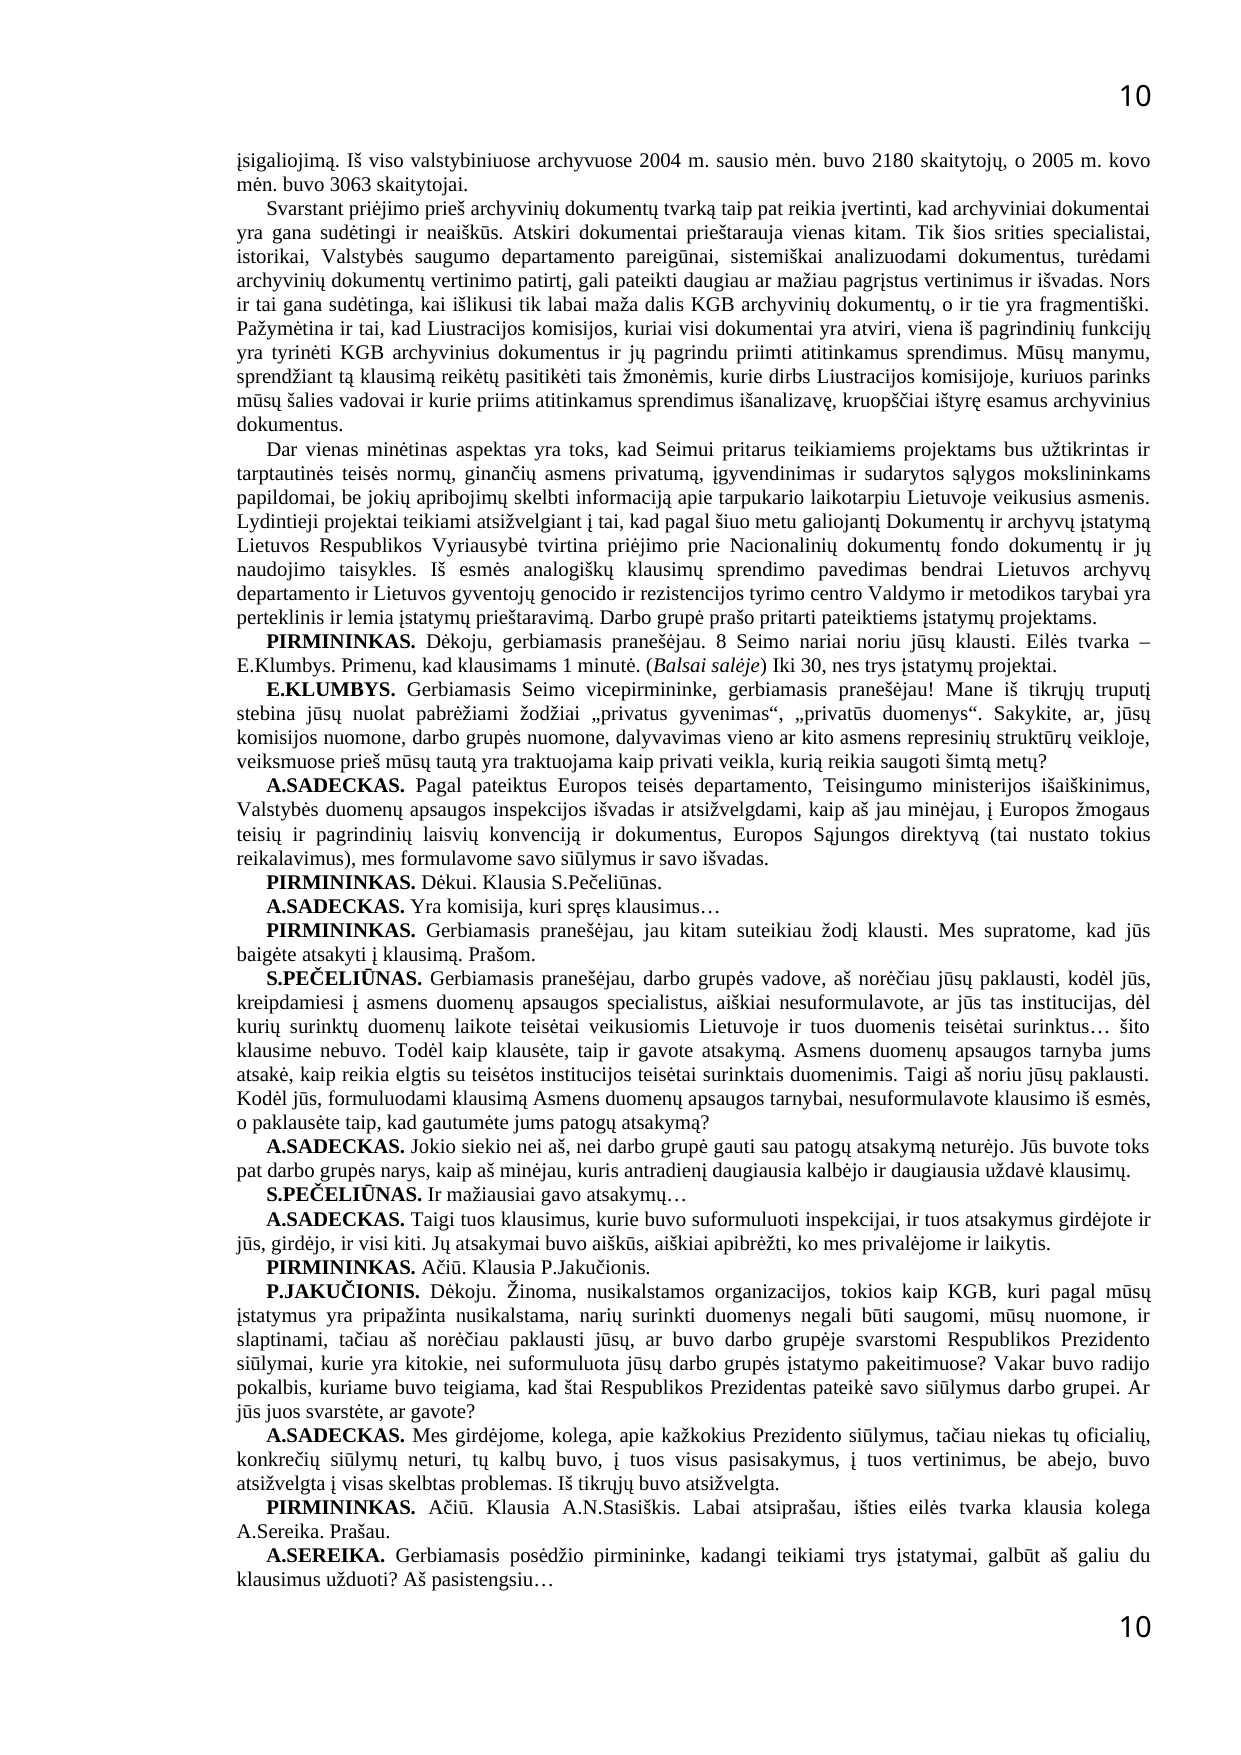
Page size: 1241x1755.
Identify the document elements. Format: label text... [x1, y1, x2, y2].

text P.JAKUČIONIS. Dėkoju. Žinoma, nusikalstamos organizacijos, tokios kaip KGB, kuri pagal mūsų įstatymus yra pripažinta nusikalstama, narių surinkti duomenys negali būti saugomi, mūsų nuomone, ir slaptinami, tačiau aš norėčiau paklausti jūsų, ar buvo darbo grupėje svarstomi Respublikos Prezidento siūlymai, kurie yra kitokie, nei suformuluota jūsų darbo grupės įstatymo pakeitimuose? Vakar buvo radijo pokalbis, kuriame buvo teigiama, kad štai Respublikos Prezidentas pateikė savo siūlymus darbo grupei. Ar jūs juos svarstėte, ar gavote? [236, 1279, 1152, 1423]
text S.PEČELIŪNAS. Ir mažiausiai gavo atsakymų… [236, 1182, 1152, 1206]
text A.SADECKAS. Mes girdėjome, kolega, apie kažkokius Prezidento siūlymus, tačiau niekas tų oficialių, konkrečių siūlymų neturi, tų kalbų buvo, į tuos visus pasisakymus, į tuos vertinimus, be abejo, buvo atsižvelgta į visas skelbtas problemas. Iš tikrųjų buvo atsižvelgta. [236, 1423, 1152, 1495]
text A.SADECKAS. Taigi tuos klausimus, kurie buvo suformuluoti inspekcijai, ir tuos atsakymus girdėjote ir jūs, girdėjo, ir visi kiti. Jų atsakymai buvo aiškūs, aiškiai apibrėžti, ko mes privalėjome ir laikytis. [236, 1206, 1152, 1254]
text Dar vienas minėtinas aspektas yra toks, kad Seimui pritarus teikiamiems projektams bus užtikrintas ir tarptautinės teisės normų, ginančių asmens privatumą, įgyvendinimas ir sudarytos sąlygos mokslininkams papildomai, be jokių apribojimų skelbti informaciją apie tarpukario laikotarpiu Lietuvoje veikusius asmenis. Lydintieji projektai teikiami atsižvelgiant į tai, kad pagal šiuo metu galiojantį Dokumentų ir archyvų įstatymą Lietuvos Respublikos Vyriausybė tvirtina priėjimo prie Nacionalinių dokumentų fondo dokumentų ir jų naudojimo taisykles. Iš esmės analogiškų klausimų sprendimo pavedimas bendrai Lietuvos archyvų departamento ir Lietuvos gyventojų genocido ir rezistencijos tyrimo centro Valdymo ir metodikos tarybai yra perteklinis ir lemia įstatymų prieštaravimą. Darbo grupė prašo pritarti pateiktiems įstatymų projektams. [236, 436, 1152, 629]
text A.SADECKAS. Jokio siekio nei aš, nei darbo grupė gauti sau patogų atsakymą neturėjo. Jūs buvote toks pat darbo grupės narys, kaip aš minėjau, kuris antradienį daugiausia kalbėjo ir daugiausia uždavė klausimų. [236, 1134, 1152, 1182]
text Svarstant priėjimo prieš archyvinių dokumentų tvarką taip pat reikia įvertinti, kad archyviniai dokumentai yra gana sudėtingi ir neaiškūs. Atskiri dokumentai prieštarauja vienas kitam. Tik šios srities specialistai, istorikai, Valstybės saugumo departamento pareigūnai, sistemiškai analizuodami dokumentus, turėdami archyvinių dokumentų vertinimo patirtį, gali pateikti daugiau ar mažiau pagrįstus vertinimus ir išvadas. Nors ir tai gana sudėtinga, kai išlikusi tik labai maža dalis KGB archyvinių dokumentų, o ir tie yra fragmentiški. Pažymėtina ir tai, kad Liustracijos komisijos, kuriai visi dokumentai yra atviri, viena iš pagrindinių funkcijų yra tyrinėti KGB archyvinius dokumentus ir jų pagrindu priimti atitinkamus sprendimus. Mūsų manymu, sprendžiant tą klausimą reikėtų pasitikėti tais žmonėmis, kurie dirbs Liustracijos komisijoje, kuriuos parinks mūsų šalies vadovai ir kurie priims atitinkamus sprendimus išanalizavę, kruopščiai ištyrę esamus archyvinius dokumentus. [236, 196, 1152, 436]
text PIRMININKAS. Ačiū. Klausia A.N.Stasiškis. Labai atsiprašau, išties eilės tvarka klausia kolega A.Sereika. Prašau. [236, 1495, 1152, 1543]
text PIRMININKAS. Dėkui. Klausia S.Pečeliūnas. [236, 869, 1152, 894]
text įsigaliojimą. Iš viso valstybiniuose archyvuose 2004 m. sausio mėn. buvo 2180 skaitytojų, o 2005 m. kovo mėn. buvo 3063 skaitytojai. [236, 148, 1152, 196]
text PIRMININKAS. Dėkoju, gerbiamasis pranešėjau. 8 Seimo nariai noriu jūsų klausti. Eilės tvarka – E.Klumbys. Primenu, kad klausimams 1 minutė. (Balsai salėje) Iki 30, nes trys įstatymų projektai. [236, 629, 1152, 677]
text PIRMININKAS. Ačiū. Klausia P.Jakučionis. [236, 1254, 1152, 1279]
text PIRMININKAS. Gerbiamasis pranešėjau, jau kitam suteikiau žodį klausti. Mes supratome, kad jūs baigėte atsakyti į klausimą. Prašom. [236, 918, 1152, 966]
text A.SEREIKA. Gerbiamasis posėdžio pirmininke, kadangi teikiami trys įstatymai, galbūt aš galiu du klausimus užduoti? Aš pasistengsiu… [236, 1543, 1152, 1591]
text A.SADECKAS. Yra komisija, kuri spręs klausimus… [236, 894, 1152, 918]
text A.SADECKAS. Pagal pateiktus Europos teisės departamento, Teisingumo ministerijos išaiškinimus, Valstybės duomenų apsaugos inspekcijos išvadas ir atsižvelgdami, kaip aš jau minėjau, į Europos žmogaus teisių ir pagrindinių laisvių konvenciją ir dokumentus, Europos Sąjungos direktyvą (tai nustato tokius reikalavimus), mes formulavome savo siūlymus ir savo išvadas. [236, 773, 1152, 869]
text S.PEČELIŪNAS. Gerbiamasis pranešėjau, darbo grupės vadove, aš norėčiau jūsų paklausti, kodėl jūs, kreipdamiesi į asmens duomenų apsaugos specialistus, aiškiai nesuformulavote, ar jūs tas institucijas, dėl kurių surinktų duomenų laikote teisėtai veikusiomis Lietuvoje ir tuos duomenis teisėtai surinktus… šito klausime nebuvo. Todėl kaip klausėte, taip ir gavote atsakymą. Asmens duomenų apsaugos tarnyba jums atsakė, kaip reikia elgtis su teisėtos institucijos teisėtai surinktais duomenimis. Taigi aš noriu jūsų paklausti. Kodėl jūs, formuluodami klausimą Asmens duomenų apsaugos tarnybai, nesuformulavote klausimo iš esmės, o paklausėte taip, kad gautumėte jums patogų atsakymą? [236, 966, 1152, 1134]
text E.KLUMBYS. Gerbiamasis Seimo vicepirmininke, gerbiamasis pranešėjau! Mane iš tikrųjų truputį stebina jūsų nuolat pabrėžiami žodžiai „privatus gyvenimas“, „privatūs duomenys“. Sakykite, ar, jūsų komisijos nuomone, darbo grupės nuomone, dalyvavimas vieno ar kito asmens represinių struktūrų veikloje, veiksmuose prieš mūsų tautą yra traktuojama kaip privati veikla, kurią reikia saugoti šimtą metų? [236, 677, 1152, 773]
